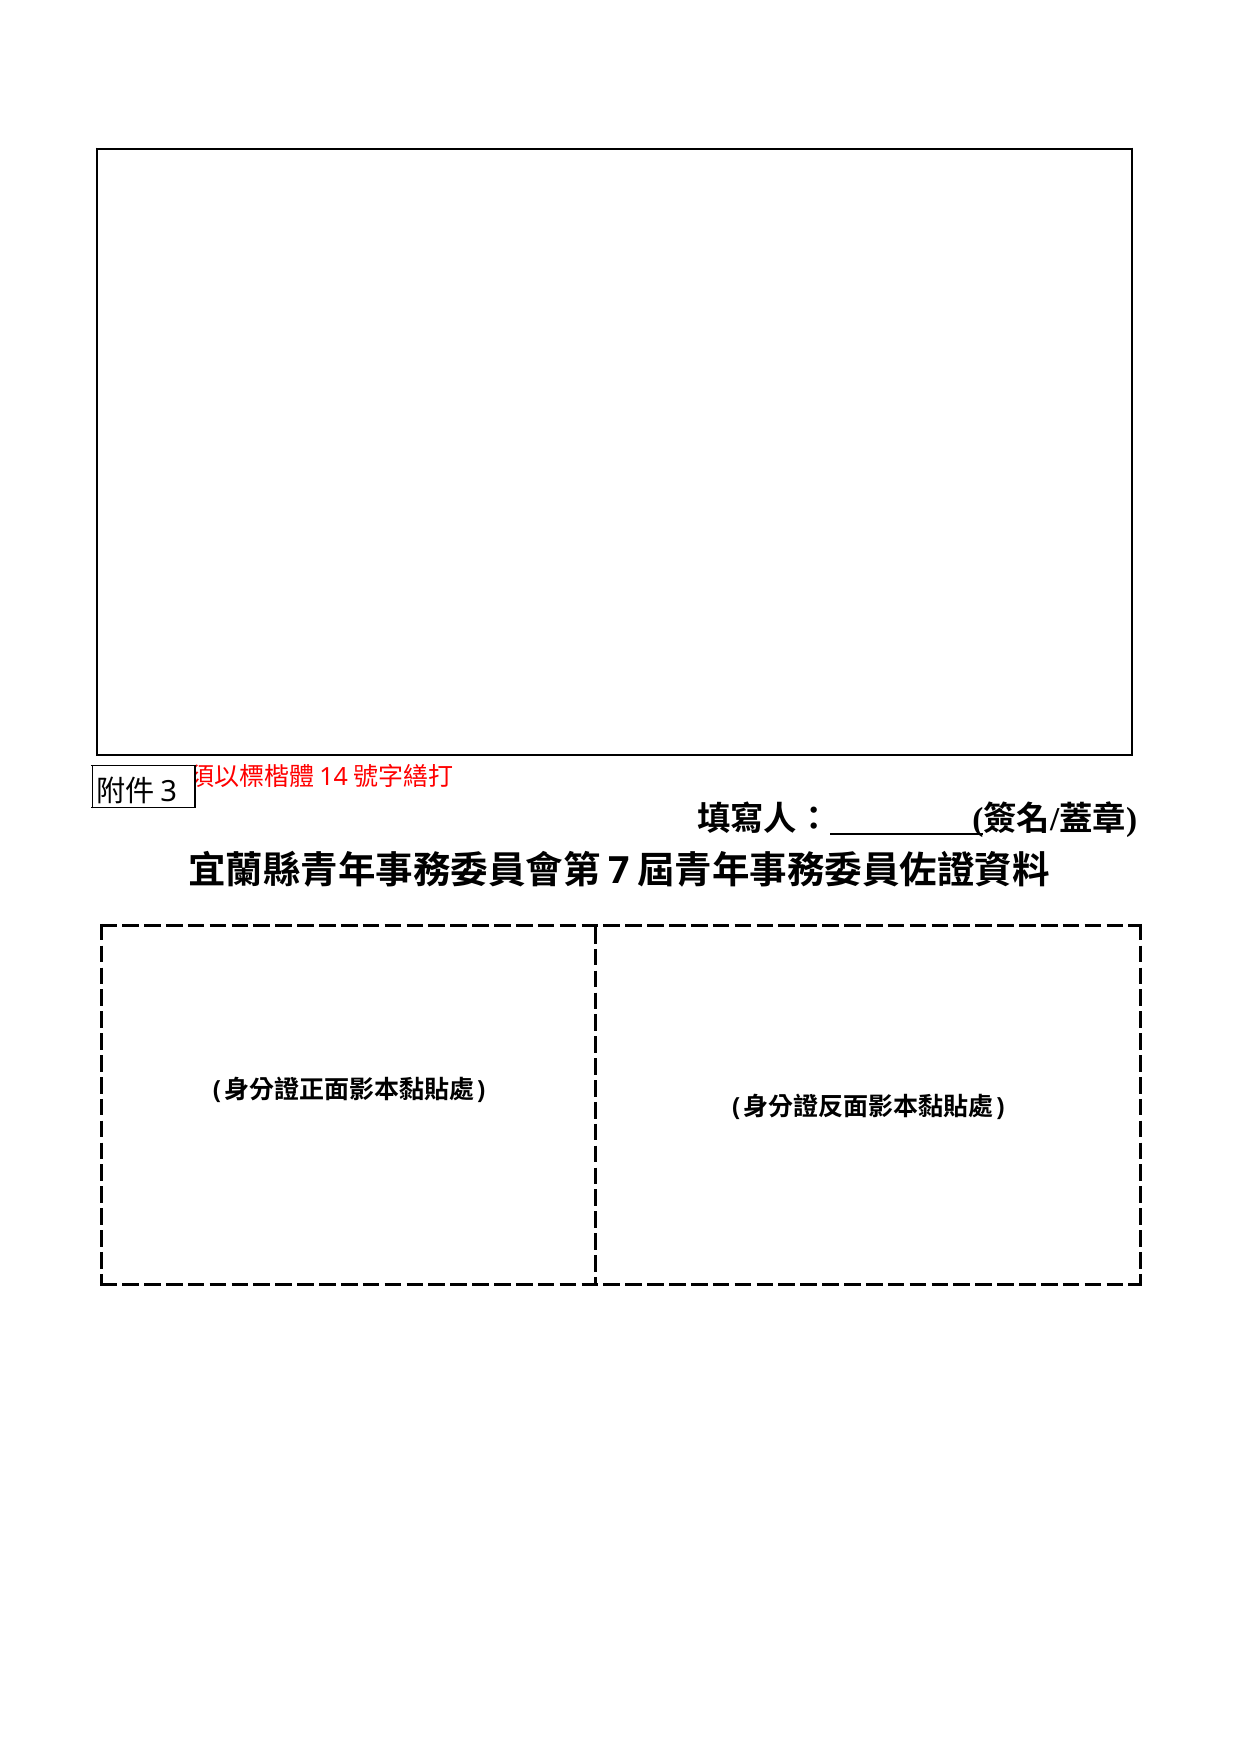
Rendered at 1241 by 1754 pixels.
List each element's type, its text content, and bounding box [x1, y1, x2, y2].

text 宜蘭縣青年事務委員會第7屆青年事務委員佐證資料 [100, 840, 1137, 895]
table_header (身分證正面影本黏貼處) [102, 924, 596, 1282]
text 填寫人： (簽名/蓋章) [100, 792, 1137, 840]
table_header (身分證反面影本黏貼處) [596, 924, 1141, 1282]
text 附件3 [96, 768, 191, 805]
text *報名表須以標楷體14號字繕打 [100, 756, 1137, 792]
table_cell [98, 150, 1131, 754]
text 宜蘭縣青年事務委員會第7屆青年事務委員佐證資料 [93, 766, 194, 807]
